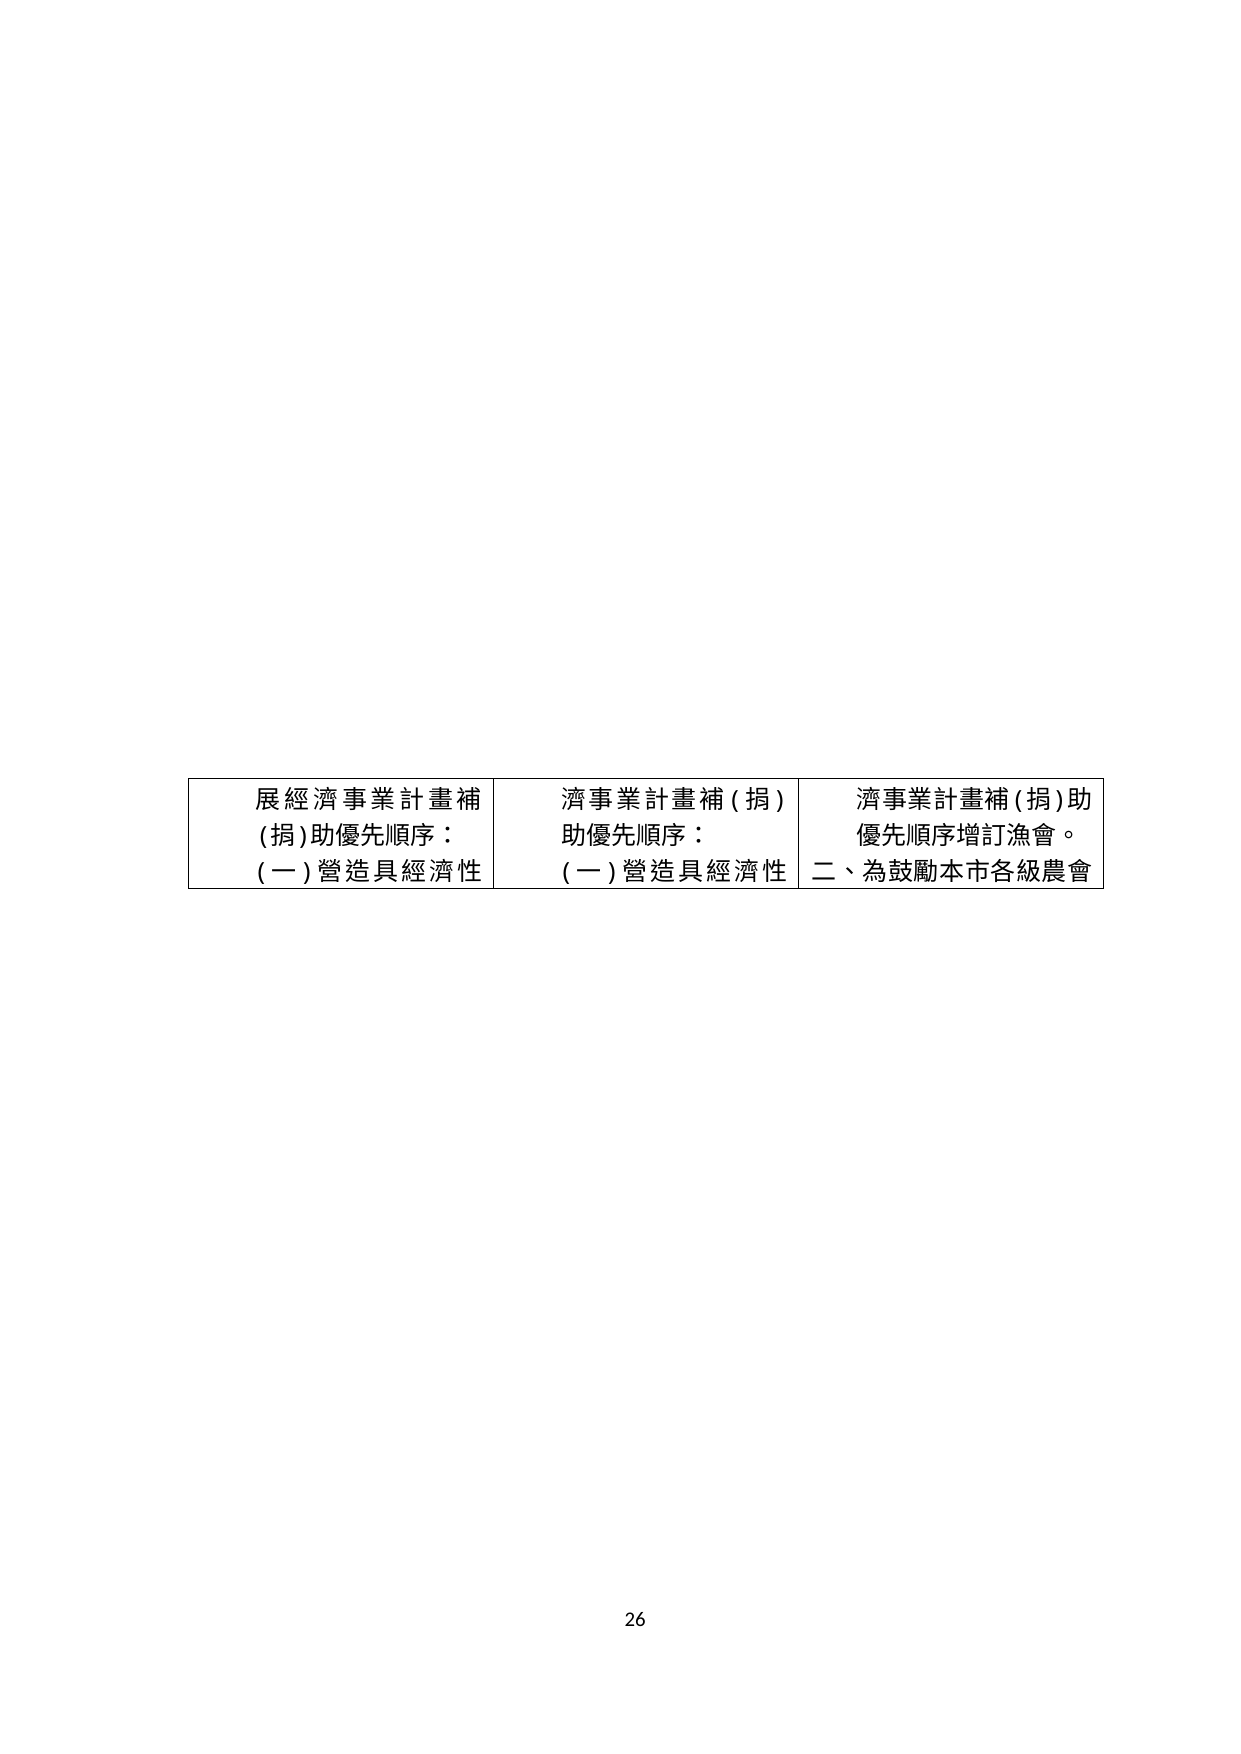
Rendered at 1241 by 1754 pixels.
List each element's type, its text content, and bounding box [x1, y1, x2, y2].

table_cell 展經濟事業計畫補(捐)助優先順序： (一)營造具經濟性 [189, 779, 493, 888]
table_cell 濟事業計畫補(捐)助優先順序： (一)營造具經濟性 [494, 779, 798, 888]
table_cell 濟事業計畫補(捐)助優先順序增訂漁會。 二、為鼓勵本市各級農會 [799, 779, 1103, 888]
